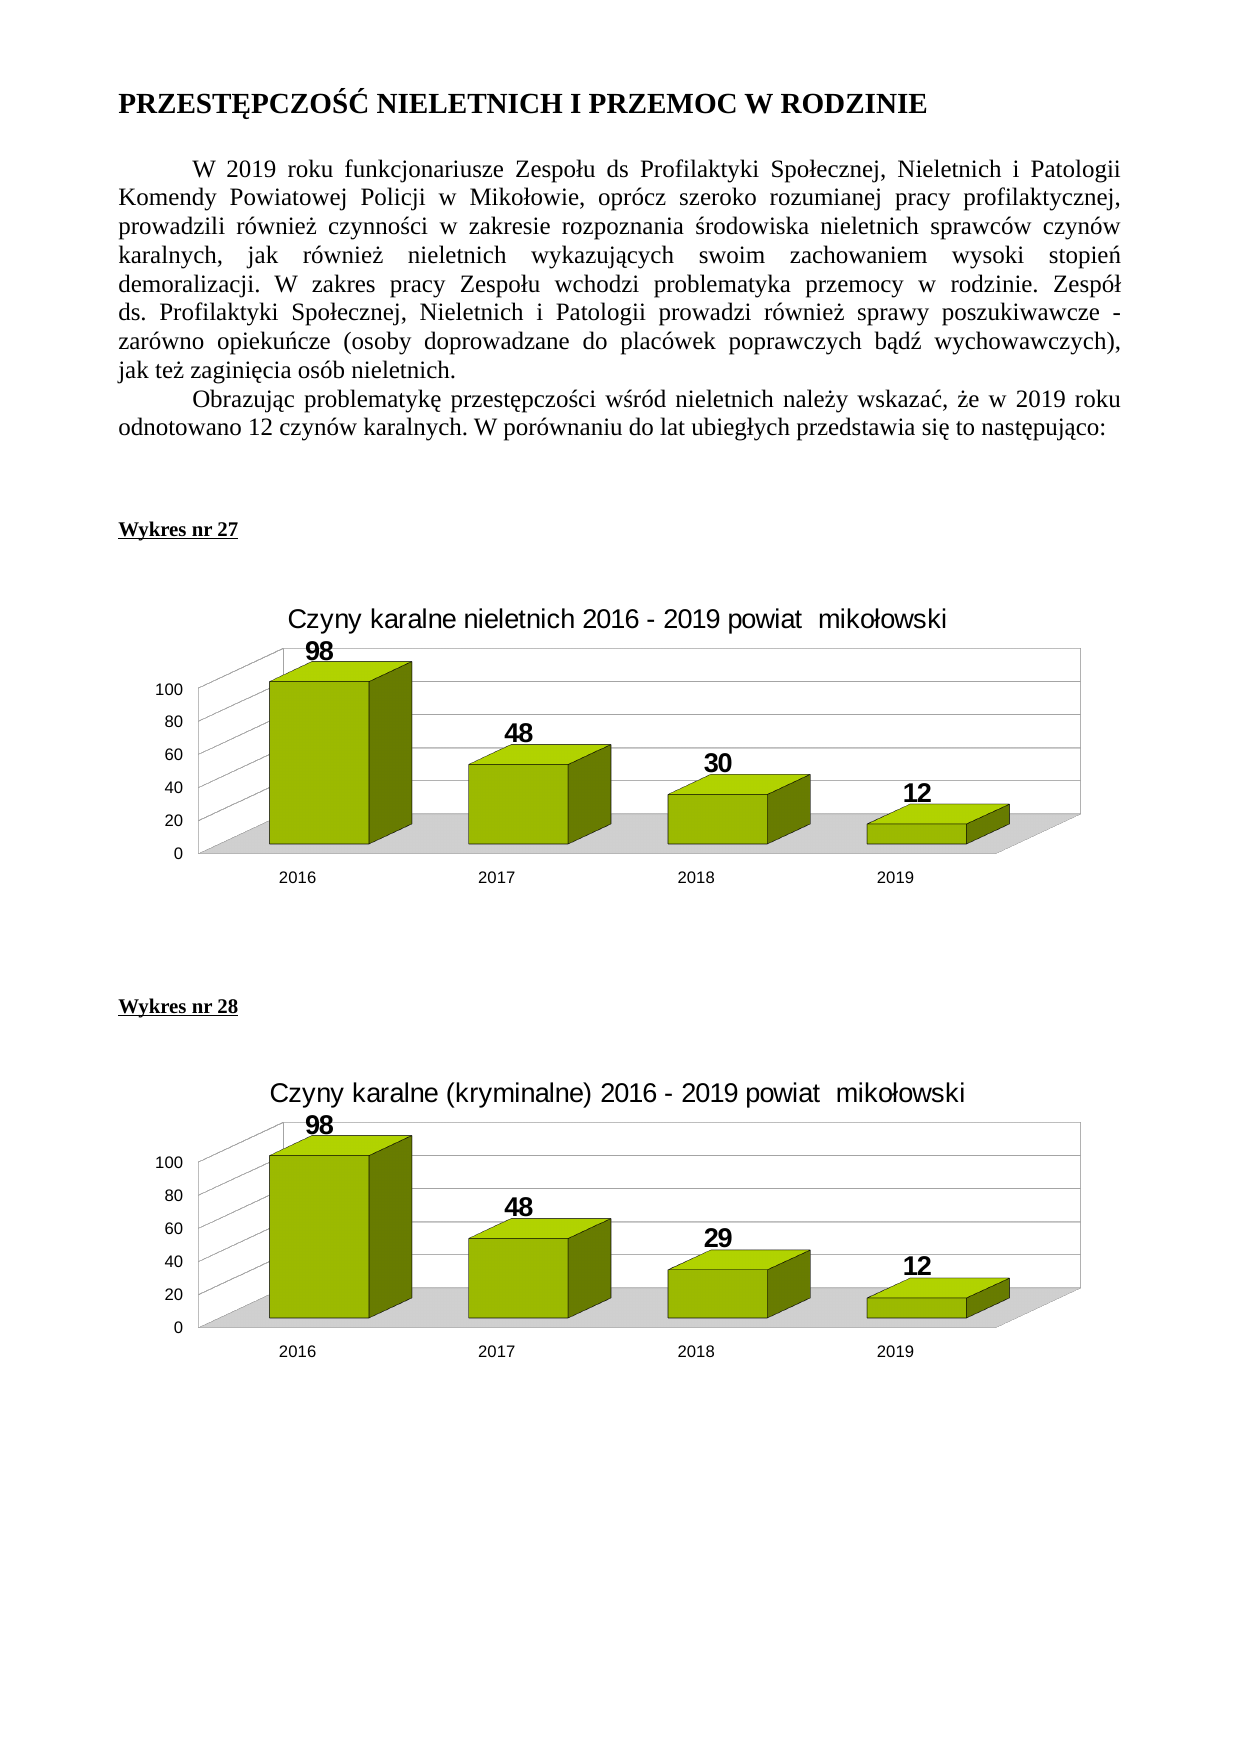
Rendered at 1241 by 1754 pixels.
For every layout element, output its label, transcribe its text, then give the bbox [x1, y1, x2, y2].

text Wykres nr 28 [118, 994, 1122, 1018]
text PRZESTĘPCZOŚĆ NIELETNICH I PRZEMOC W RODZINIE [118, 87, 1122, 120]
text W 2019 roku funkcjonariusze Zespołu ds Profilaktyki Społecznej, Nieletnich i Patologii Komendy Powiatowej Policji w Mikołowie, oprócz szeroko rozumianej pracy profilaktycznej, prowadzili również czynności w zakresie rozpoznania środowiska nieletnich sprawców czynów karalnych, jak również nieletnich wykazujących swoim zachowaniem wysoki stopień demoralizacji. W zakres pracy Zespołu wchodzi problematyka przemocy w rodzinie. Zespół ds. Profilaktyki Społecznej, Nieletnich i Patologii prowadzi również sprawy poszukiwawcze - zarówno opiekuńcze (osoby doprowadzane do placówek poprawczych bądź wychowawczych), jak też zaginięcia osób nieletnich. [118, 154, 1122, 384]
text Wykres nr 27 [118, 513, 1122, 542]
text Obrazując problematykę przestępczości wśród nieletnich należy wskazać, że w 2019 roku odnotowano 12 czynów karalnych. W porównaniu do lat ubiegłych przedstawia się to następująco: [118, 384, 1122, 441]
